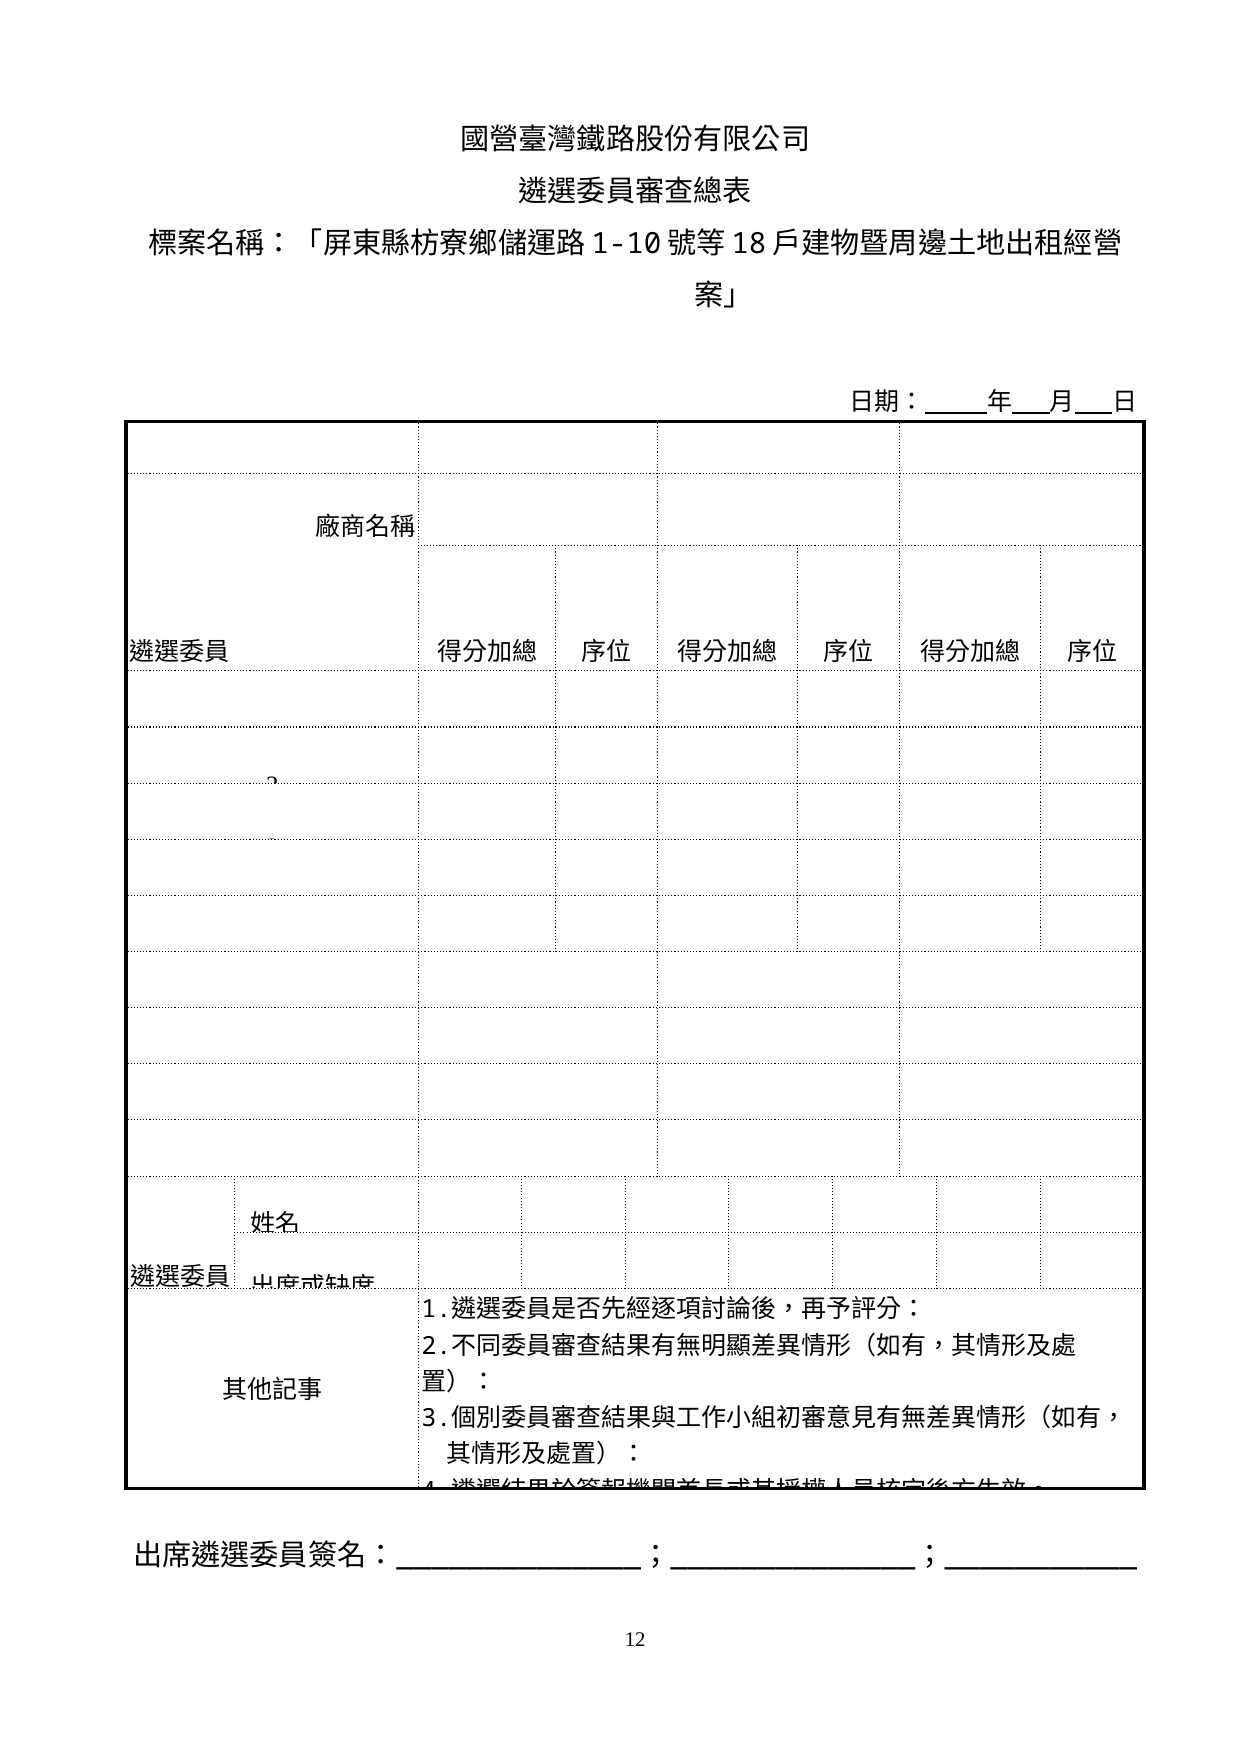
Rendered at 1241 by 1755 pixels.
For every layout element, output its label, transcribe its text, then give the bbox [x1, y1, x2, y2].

table_cell [418, 783, 555, 839]
table_cell 序位 [797, 545, 900, 670]
table_cell [1040, 1176, 1142, 1232]
table_cell [418, 1007, 657, 1063]
table_cell [418, 473, 657, 545]
table_cell [657, 951, 900, 1007]
table_cell [522, 1176, 625, 1232]
table_cell [1040, 670, 1142, 726]
table_cell [657, 473, 900, 545]
table_cell [833, 1176, 936, 1232]
table_cell [418, 670, 555, 726]
table_cell 序位 [555, 545, 657, 670]
table_cell [1040, 1232, 1142, 1288]
table_cell 廠商標價 [128, 951, 418, 1007]
table_cell [900, 473, 1142, 545]
table_cell [555, 783, 657, 839]
table_cell 總評分/平均總評分 [128, 1007, 418, 1063]
table_cell [1040, 726, 1142, 782]
table_cell [418, 1063, 657, 1119]
table_cell [729, 1176, 832, 1232]
table_cell [418, 951, 657, 1007]
table_cell [418, 839, 555, 895]
table_cell [900, 726, 1040, 782]
table_cell 出席或缺席 [235, 1232, 418, 1288]
table_cell [555, 726, 657, 782]
table_cell [625, 1176, 729, 1232]
table_cell [797, 839, 900, 895]
table_cell [797, 783, 900, 839]
table_cell 4 [128, 839, 418, 895]
table_cell 其他記事 [128, 1288, 418, 1487]
table_cell 2 [128, 726, 418, 782]
table_cell [657, 1119, 900, 1176]
table_cell 廠商名稱 遴選委員 [128, 473, 418, 670]
table_cell [1040, 895, 1142, 951]
text 標案名稱：「屏東縣枋寮鄉儲運路1-10號等18戶建物暨周邊土地出租經營案」 [133, 212, 1137, 316]
table_cell [418, 1176, 522, 1232]
table_cell 得分加總 [900, 545, 1040, 670]
table_cell [900, 951, 1142, 1007]
table_cell 序位和(序位合計) [128, 1063, 418, 1119]
table_cell 得分加總 [418, 545, 555, 670]
table_cell [625, 1232, 729, 1288]
table_cell [900, 895, 1040, 951]
table_cell [900, 1063, 1142, 1119]
table_cell 1 [128, 670, 418, 726]
text 出席遴選委員簽名：______________；______________；___________ [133, 1531, 1137, 1573]
table_cell [555, 895, 657, 951]
table_cell [900, 1119, 1142, 1176]
table_header B [657, 423, 900, 473]
table_cell 遴選委員 [128, 1176, 234, 1288]
table_cell [657, 1007, 900, 1063]
table_cell [418, 1119, 657, 1176]
text 國營臺灣鐵路股份有限公司 [133, 108, 1137, 160]
table_cell [900, 670, 1040, 726]
table_cell [1040, 783, 1142, 839]
table_cell [657, 670, 797, 726]
table_cell [555, 839, 657, 895]
table_cell [657, 783, 797, 839]
table_cell [522, 1232, 625, 1288]
table_cell [657, 1063, 900, 1119]
table_cell [900, 839, 1040, 895]
table_cell [1040, 839, 1142, 895]
table_cell [936, 1232, 1040, 1288]
table_cell [936, 1176, 1040, 1232]
table_cell [418, 726, 555, 782]
table_cell [657, 839, 797, 895]
table_cell 1.遴選委員是否先經逐項討論後，再予評分： 2.不同委員審查結果有無明顯差異情形（如有，其情形及處置）： 3.個別委員審查結果與工作小組初審意見有無差異情形（如有，其情形及處置）： 4.遴選結果於簽報機關首長或其授權人員核定後方生效。 [418, 1288, 1142, 1487]
table_header C [900, 423, 1142, 473]
table_cell [418, 1232, 522, 1288]
table_cell [729, 1232, 832, 1288]
table_cell 得分加總 [657, 545, 797, 670]
table_cell [797, 670, 900, 726]
text 遴選委員審查總表 [133, 160, 1137, 212]
table_header A [418, 423, 657, 473]
table_cell [900, 783, 1040, 839]
table_cell 序位名次 [128, 1119, 418, 1176]
table_cell 序位 [1040, 545, 1142, 670]
table_cell [797, 895, 900, 951]
table_cell [900, 1007, 1142, 1063]
table_cell [797, 726, 900, 782]
table_cell [657, 726, 797, 782]
table_cell [418, 895, 555, 951]
table_header 廠商編號 [128, 423, 418, 473]
table_cell 姓名 [235, 1176, 418, 1232]
table_cell [555, 670, 657, 726]
table_cell [657, 895, 797, 951]
text 日期： 年 月 日 [133, 358, 1137, 420]
table_cell 5 [128, 895, 418, 951]
table_cell [833, 1232, 936, 1288]
table_cell 3 [128, 783, 418, 839]
